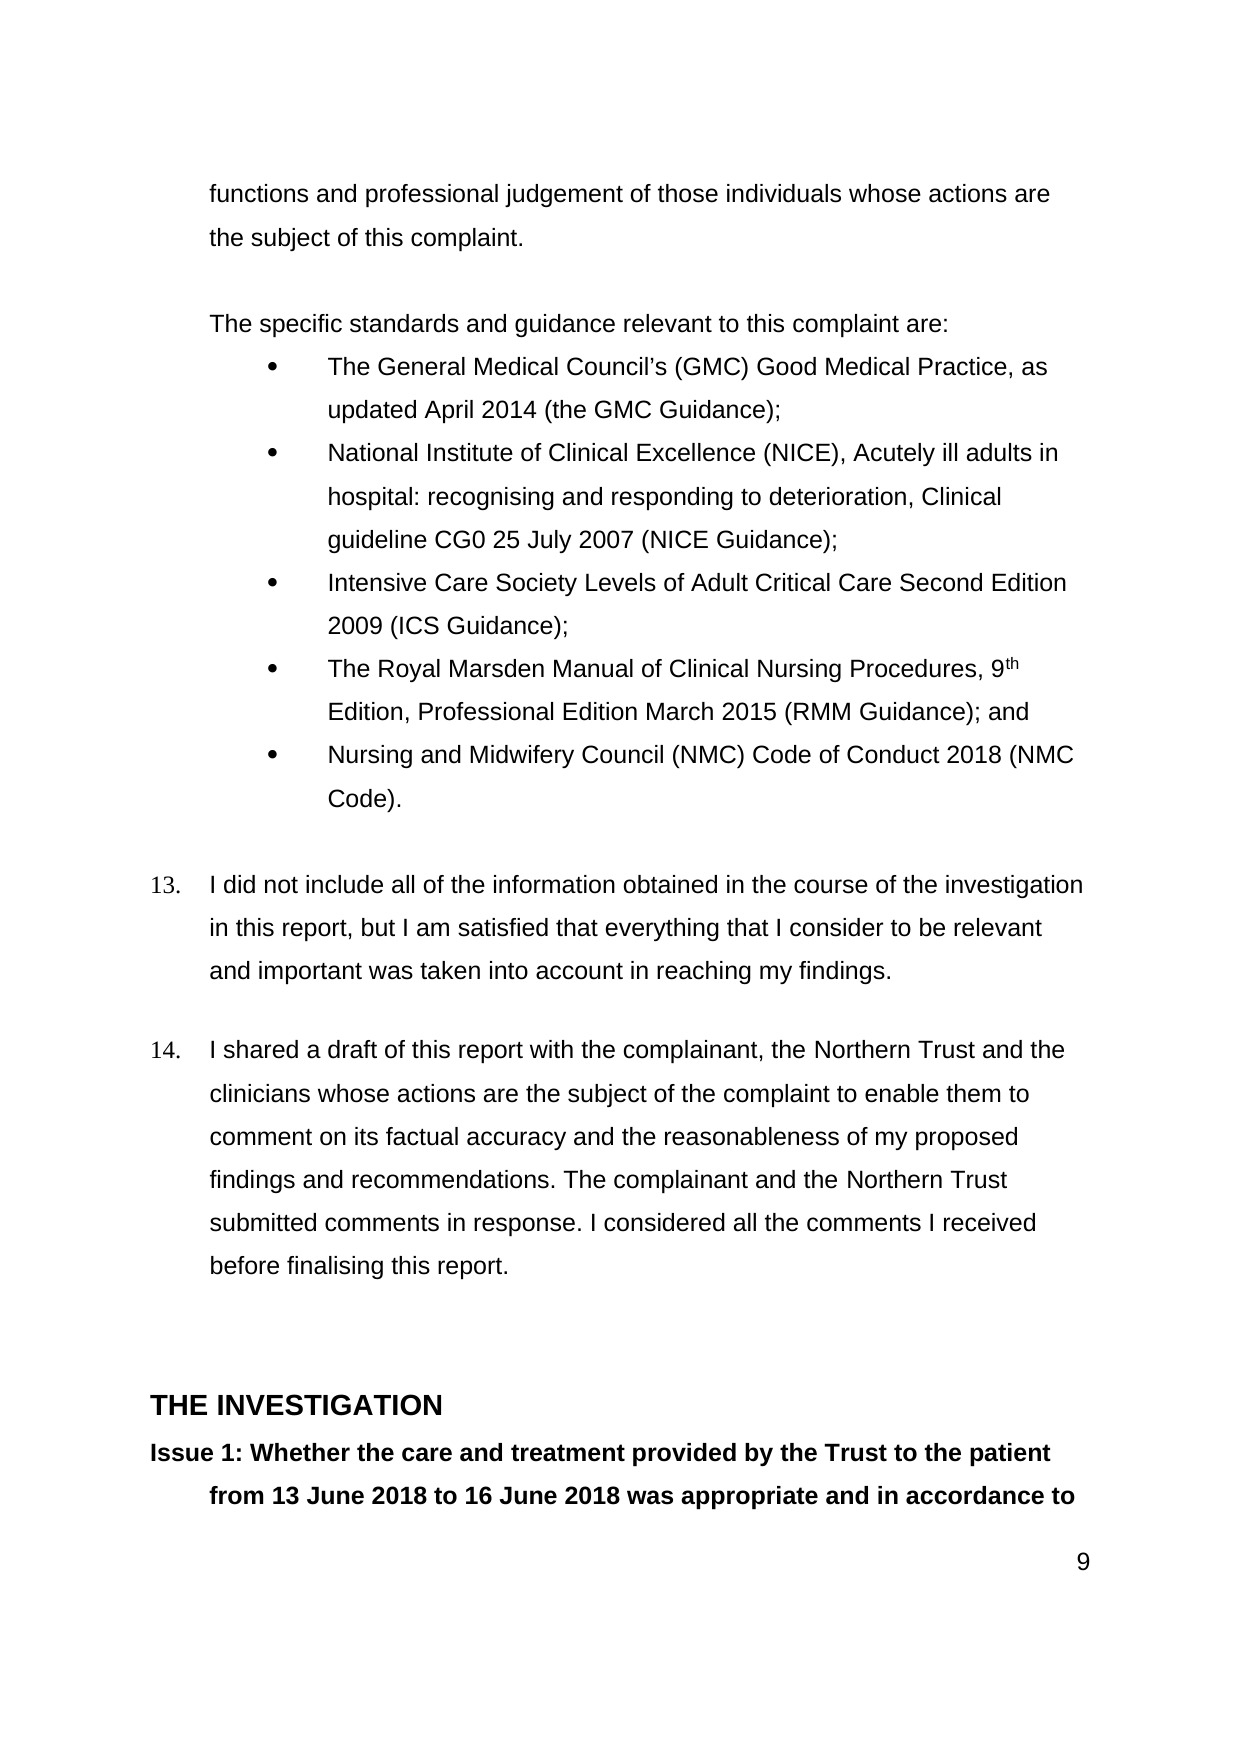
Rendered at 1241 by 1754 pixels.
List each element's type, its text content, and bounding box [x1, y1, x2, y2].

list Intensive Care Society Levels of Adult Critical Care Second Edition 2009 (ICS Guidance); [268, 568, 1090, 640]
list National Institute of Clinical Excellence (NICE), Acutely ill adults in hospital: recognising and responding to deterioration, Clinical guideline CG0 25 July 2007 (NICE Guidance); [268, 438, 1090, 553]
text THE INVESTIGATION [150, 1388, 1090, 1421]
list I did not include all of the information obtained in the course of the investigation in this report, but I am satisfied that everything that I consider to be relevant and important was taken into account in reaching my findings. [150, 870, 1090, 985]
list The General Medical Council’s (GMC) Good Medical Practice, as updated April 2014 (the GMC Guidance); [268, 352, 1090, 424]
list The Royal Marsden Manual of Clinical Nursing Procedures, 9th Edition, Professional Edition March 2015 (RMM Guidance); and [268, 654, 1090, 726]
list functions and professional judgement of those individuals whose actions are the subject of this complaint. [150, 179, 1090, 251]
list I shared a draft of this report with the complainant, the Northern Trust and the clinicians whose actions are the subject of the complaint to enable them to comment on its factual accuracy and the reasonableness of my proposed findings and recommendations. The complainant and the Northern Trust submitted comments in response. I considered all the comments I received before finalising this report. [150, 1035, 1090, 1280]
text The specific standards and guidance relevant to this complaint are: [150, 309, 1090, 338]
text Issue 1: Whether the care and treatment provided by the Trust to the patient from 13 June 2018 to 16 June 2018 was appropriate and in accordance to [150, 1438, 1090, 1510]
list Nursing and Midwifery Council (NMC) Code of Conduct 2018 (NMC Code). [268, 741, 1090, 812]
